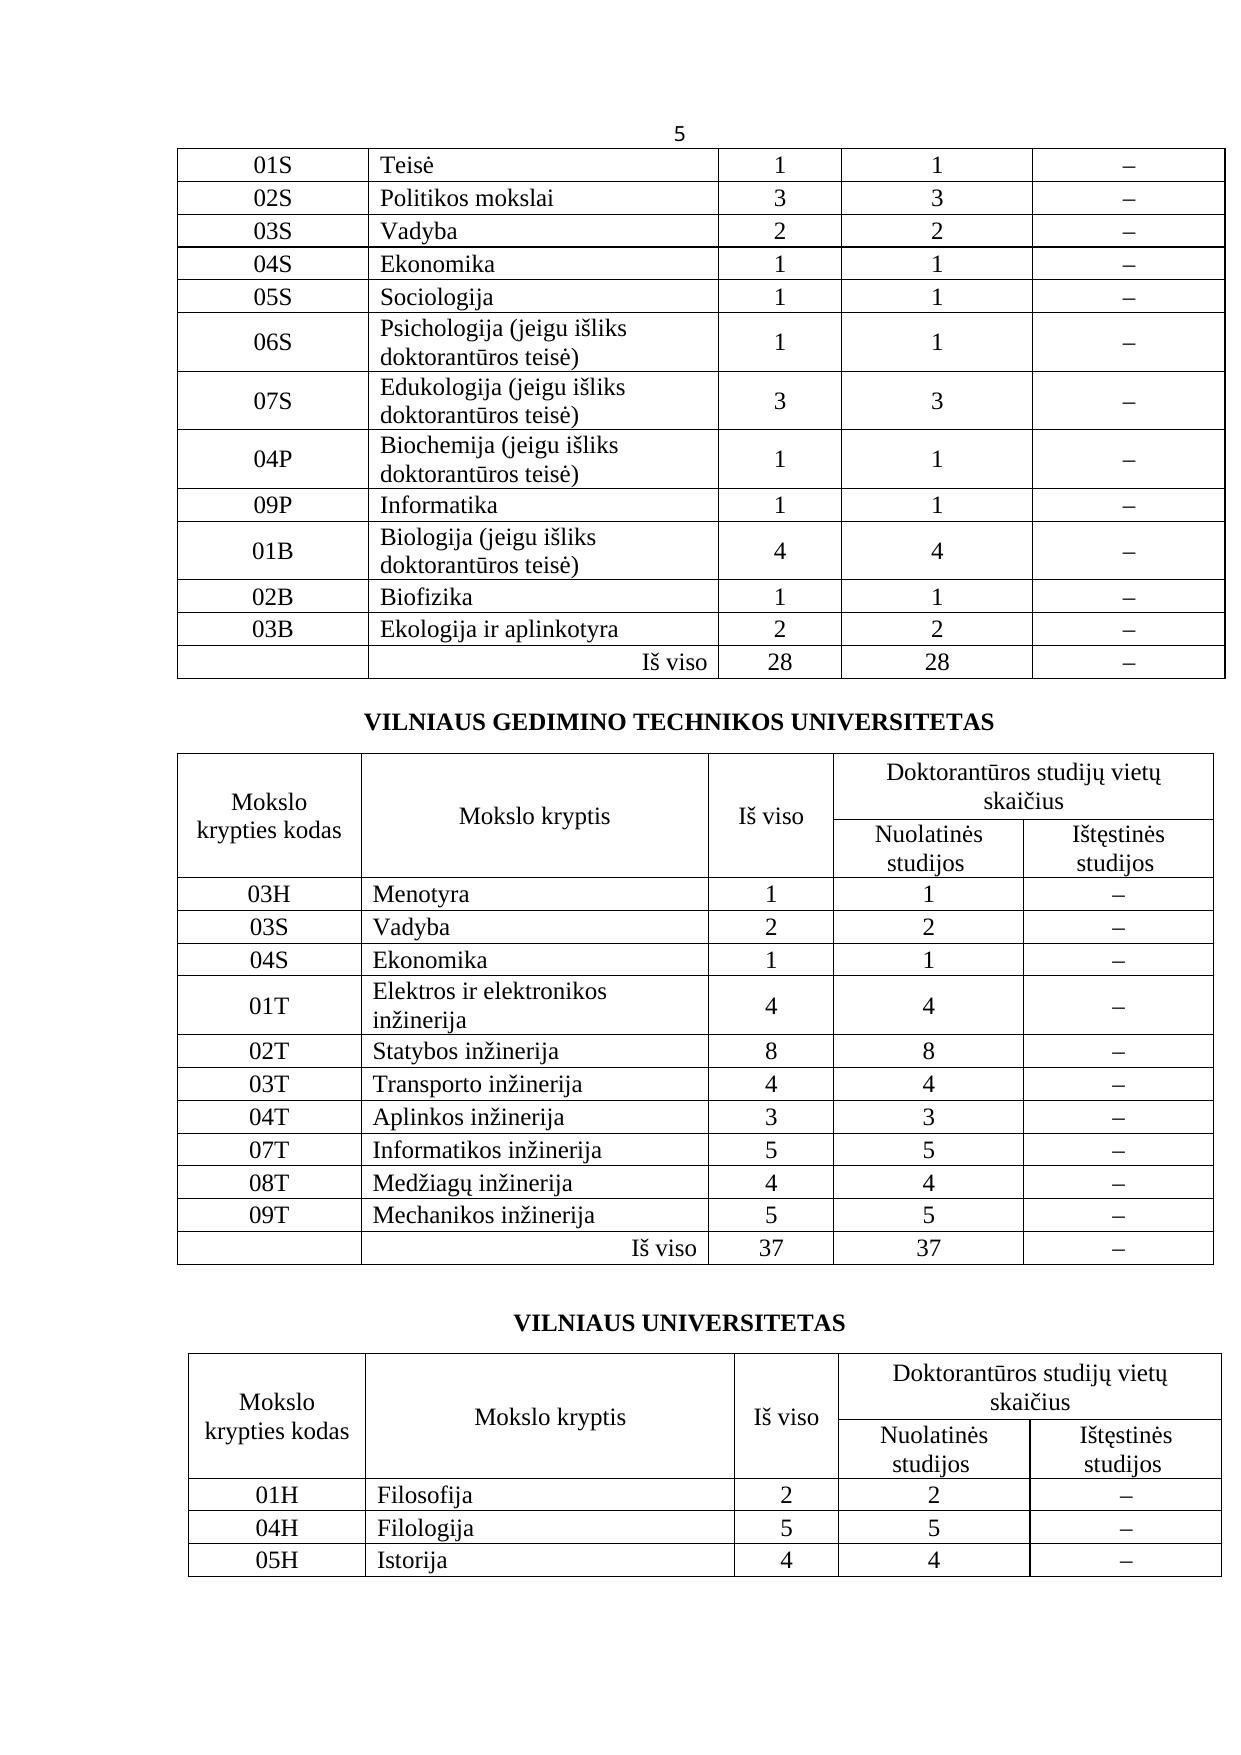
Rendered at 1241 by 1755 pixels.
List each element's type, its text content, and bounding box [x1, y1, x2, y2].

table_cell 1 [842, 248, 1032, 279]
table_cell – [1024, 911, 1213, 943]
table_cell Nuolatinės studijos [834, 820, 1023, 877]
table_cell 4 [842, 522, 1032, 579]
table_cell Vadyba [369, 215, 718, 246]
table_cell 4 [834, 1166, 1023, 1198]
table_cell 01B [178, 522, 368, 579]
table_cell – [1031, 1544, 1221, 1576]
table_cell 04H [189, 1511, 365, 1543]
table_cell 28 [719, 646, 841, 677]
table_cell Informatika [369, 489, 718, 521]
table_cell Ištęstinės studijos [1031, 1420, 1221, 1477]
table_cell – [1031, 1511, 1221, 1543]
table_cell 09T [178, 1199, 361, 1231]
table_cell 02S [178, 182, 368, 214]
table_cell Statybos inžinerija [362, 1035, 708, 1067]
table_cell – [1033, 313, 1224, 371]
table_cell – [1033, 522, 1224, 579]
table_cell 1 [842, 280, 1032, 312]
table_cell 2 [719, 215, 841, 246]
table_cell 09P [178, 489, 368, 521]
table_cell Transporto inžinerija [362, 1068, 708, 1099]
table_cell – [1033, 182, 1224, 214]
table_cell Sociologija [369, 280, 718, 312]
table_cell Aplinkos inžinerija [362, 1101, 708, 1132]
table_cell 03H [178, 878, 361, 910]
table_cell 05S [178, 280, 368, 312]
table_cell 28 [842, 646, 1032, 677]
table_cell [178, 1232, 361, 1264]
table_cell Politikos mokslai [369, 182, 718, 214]
table_cell 1 [842, 149, 1032, 181]
table_cell Ekonomika [362, 944, 708, 975]
table_cell 01H [189, 1479, 365, 1510]
table_cell 1 [719, 248, 841, 279]
table_cell 4 [709, 1068, 833, 1099]
table_cell – [1024, 944, 1213, 975]
table_cell 1 [719, 313, 841, 371]
table_cell 2 [719, 613, 841, 645]
table_cell 1 [719, 280, 841, 312]
table_cell Iš viso [369, 646, 718, 677]
table_cell Biochemija (jeigu išliks doktorantūros teisė) [369, 430, 718, 488]
table_cell 4 [839, 1544, 1029, 1576]
table_cell 4 [834, 1068, 1023, 1099]
table_cell Filosofija [366, 1479, 734, 1510]
table_cell 06S [178, 313, 368, 371]
table_cell 03S [178, 215, 368, 246]
table_cell 4 [834, 976, 1023, 1034]
table_cell – [1033, 372, 1224, 429]
table_cell 1 [842, 489, 1032, 521]
table_header Mokslo krypties kodas [178, 754, 361, 877]
table_header Mokslo kryptis [362, 754, 708, 877]
table_cell Teisė [369, 149, 718, 181]
table_cell – [1033, 215, 1224, 246]
table_cell Elektros ir elektronikos inžinerija [362, 976, 708, 1034]
table_cell 1 [719, 489, 841, 521]
table_cell 03S [178, 911, 361, 943]
table_cell 2 [842, 215, 1032, 246]
table_cell – [1024, 1068, 1213, 1099]
table_cell 3 [834, 1101, 1023, 1132]
table_cell Ištęstinės studijos [1024, 820, 1213, 877]
table_cell – [1033, 149, 1224, 181]
table_header Iš viso [709, 754, 833, 877]
table_cell 2 [709, 911, 833, 943]
table_cell – [1033, 489, 1224, 521]
table_cell – [1024, 1166, 1213, 1198]
table_cell Vadyba [362, 911, 708, 943]
table_cell Ekologija ir aplinkotyra [369, 613, 718, 645]
table_cell [178, 646, 368, 677]
table_cell 1 [709, 944, 833, 975]
table_cell 8 [709, 1035, 833, 1067]
table_cell Istorija [366, 1544, 734, 1576]
table_cell 3 [709, 1101, 833, 1132]
table_cell 2 [842, 613, 1032, 645]
table_cell 1 [834, 944, 1023, 975]
table_cell 5 [735, 1511, 838, 1543]
table_cell 03B [178, 613, 368, 645]
table_cell 04S [178, 944, 361, 975]
table_cell 37 [834, 1232, 1023, 1264]
table_cell – [1033, 646, 1224, 677]
table_cell 02B [178, 580, 368, 612]
table_cell 04P [178, 430, 368, 488]
table_cell Informatikos inžinerija [362, 1134, 708, 1165]
table_header Iš viso [735, 1354, 838, 1477]
table_cell 3 [719, 372, 841, 429]
table_cell 04S [178, 248, 368, 279]
table_cell 1 [842, 313, 1032, 371]
table_cell 4 [709, 976, 833, 1034]
table_cell 05H [189, 1544, 365, 1576]
table_cell 03T [178, 1068, 361, 1099]
table_cell – [1024, 1199, 1213, 1231]
table_cell 07T [178, 1134, 361, 1165]
table_cell Medžiagų inžinerija [362, 1166, 708, 1198]
table_cell 2 [834, 911, 1023, 943]
table_cell 37 [709, 1232, 833, 1264]
table_cell 2 [839, 1479, 1029, 1510]
table_cell 3 [842, 182, 1032, 214]
table_cell 04T [178, 1101, 361, 1132]
table_header Doktorantūros studijų vietų skaičius [839, 1354, 1221, 1419]
table_cell 1 [834, 878, 1023, 910]
table_cell 01S [178, 149, 368, 181]
table_cell 02T [178, 1035, 361, 1067]
table_cell 5 [834, 1134, 1023, 1165]
table_cell Edukologija (jeigu išliks doktorantūros teisė) [369, 372, 718, 429]
table_cell Menotyra [362, 878, 708, 910]
table_cell 08T [178, 1166, 361, 1198]
table_cell 4 [735, 1544, 838, 1576]
table_cell Ekonomika [369, 248, 718, 279]
table_cell Nuolatinės studijos [839, 1420, 1029, 1477]
table_cell – [1024, 1232, 1213, 1264]
table_cell – [1033, 280, 1224, 312]
table_cell – [1024, 1101, 1213, 1132]
table_cell Biologija (jeigu išliks doktorantūros teisė) [369, 522, 718, 579]
table_cell – [1033, 248, 1224, 279]
table_cell 4 [719, 522, 841, 579]
table_cell – [1033, 580, 1224, 612]
table_cell – [1024, 878, 1213, 910]
table_cell 1 [719, 430, 841, 488]
table_cell – [1024, 1035, 1213, 1067]
table_cell 3 [719, 182, 841, 214]
table_cell – [1031, 1479, 1221, 1510]
table_cell Iš viso [362, 1232, 708, 1264]
table_cell 2 [735, 1479, 838, 1510]
table_cell 1 [709, 878, 833, 910]
table_cell Psichologija (jeigu išliks doktorantūros teisė) [369, 313, 718, 371]
table_cell 5 [709, 1199, 833, 1231]
table_header Mokslo kryptis [366, 1354, 734, 1477]
text VILNIAUS GEDIMINO TECHNIKOS UNIVERSITETAS [177, 707, 1182, 736]
table_cell 07S [178, 372, 368, 429]
table_cell 4 [709, 1166, 833, 1198]
text VILNIAUS UNIVERSITETAS [177, 1308, 1182, 1337]
table_cell – [1024, 1134, 1213, 1165]
table_cell 3 [842, 372, 1032, 429]
table_cell 5 [709, 1134, 833, 1165]
table_cell 1 [842, 430, 1032, 488]
table_cell 01T [178, 976, 361, 1034]
table_cell 5 [834, 1199, 1023, 1231]
table_header Doktorantūros studijų vietų skaičius [834, 754, 1213, 818]
table_cell – [1024, 976, 1213, 1034]
table_cell 8 [834, 1035, 1023, 1067]
table_cell – [1033, 430, 1224, 488]
table_cell Filologija [366, 1511, 734, 1543]
table_cell 5 [839, 1511, 1029, 1543]
table_cell – [1033, 613, 1224, 645]
table_cell 1 [842, 580, 1032, 612]
table_header Mokslo krypties kodas [189, 1354, 365, 1477]
table_cell 1 [719, 580, 841, 612]
table_cell Mechanikos inžinerija [362, 1199, 708, 1231]
table_cell Biofizika [369, 580, 718, 612]
table_cell 1 [719, 149, 841, 181]
